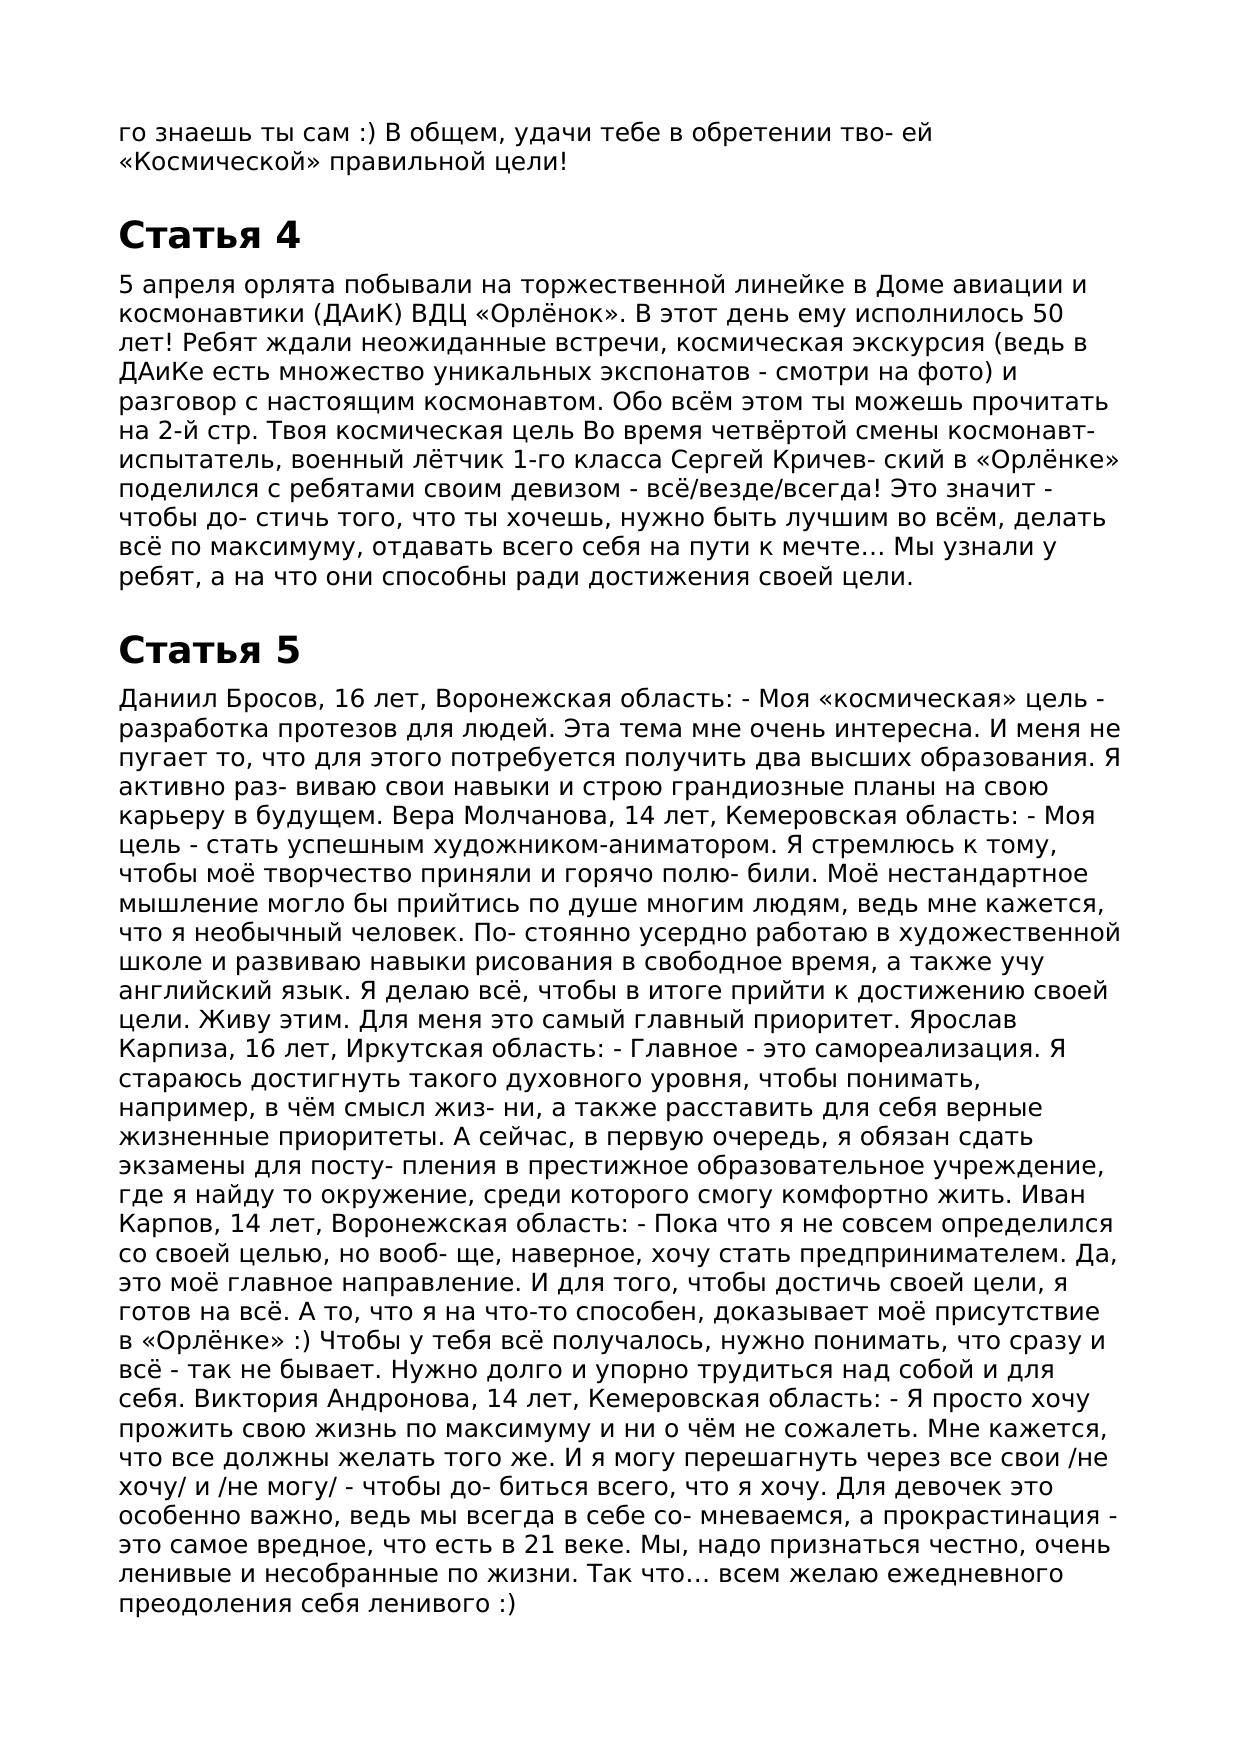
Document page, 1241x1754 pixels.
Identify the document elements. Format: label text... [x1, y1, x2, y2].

subtitle Статья 4 [118, 214, 1122, 258]
subtitle Статья 5 [118, 628, 1122, 672]
text 5 апреля орлята побывали на торжественной линейке в Доме авиации и космонавтики (ДАиК) ВДЦ «Орлёнок». В этот день ему исполнилось 50 лет! Ребят ждали неожиданные встречи, космическая экскурсия (ведь в ДАиКе есть множество уникальных экспонатов - смотри на фото) и разговор с настоящим космонавтом. Обо всём этом ты можешь прочитать на 2-й стр. Твоя космическая цель Во время четвёртой смены космонавт-испытатель, военный лётчик 1-го класса Сергей Кричев- ский в «Орлёнке» поделился с ребятами своим девизом - всё/везде/всегда! Это значит - чтобы до- стичь того, что ты хочешь, нужно быть лучшим во всём, делать всё по максимуму, отдавать всего себя на пути к мечте… Мы узнали у ребят, а на что они способны ради достижения своей цели. [118, 270, 1122, 591]
text го знаешь ты сам :) В общем, удачи тебе в обретении тво- ей «Космической» правильной цели! [118, 118, 1122, 176]
text Даниил Бросов, 16 лет, Воронежская область: - Моя «космическая» цель - разработка протезов для людей. Эта тема мне очень интересна. И меня не пугает то, что для этого потребуется получить два высших образования. Я активно раз- виваю свои навыки и строю грандиозные планы на свою карьеру в будущем. Вера Молчанова, 14 лет, Кемеровская область: - Моя цель - стать успешным художником-аниматором. Я стремлюсь к тому, чтобы моё творчество приняли и горячо полю- били. Моё нестандартное мышление могло бы прийтись по душе многим людям, ведь мне кажется, что я необычный человек. По- стоянно усердно работаю в художественной школе и развиваю навыки рисования в свободное время, а также учу английский язык. Я делаю всё, чтобы в итоге прийти к достижению своей цели. Живу этим. Для меня это самый главный приоритет. Ярослав Карпиза, 16 лет, Иркутская область: - Главное - это самореализация. Я стараюсь достигнуть такого духовного уровня, чтобы понимать, например, в чём смысл жиз- ни, а также расставить для себя верные жизненные приоритеты. А сейчас, в первую очередь, я обязан сдать экзамены для посту- пления в престижное образовательное учреждение, где я найду то окружение, среди которого смогу комфортно жить. Иван Карпов, 14 лет, Воронежская область: - Пока что я не совсем определился со своей целью, но вооб- ще, наверное, хочу стать предпринимателем. Да, это моё главное направление. И для того, чтобы достичь своей цели, я готов на всё. А то, что я на что-то способен, доказывает моё присутствие в «Орлёнке» :) Чтобы у тебя всё получалось, нужно понимать, что сразу и всё - так не бывает. Нужно долго и упорно трудиться над собой и для себя. Виктория Андронова, 14 лет, Кемеровская область: - Я просто хочу прожить свою жизнь по максимуму и ни о чём не сожалеть. Мне кажется, что все должны желать того же. И я могу перешагнуть через все свои /не хочу/ и /не могу/ - чтобы до- биться всего, что я хочу. Для девочек это особенно важно, ведь мы всегда в себе со- мневаемся, а прокрастинация - это самое вредное, что есть в 21 веке. Мы, надо признаться честно, очень ленивые и несобранные по жизни. Так что… всем желаю ежедневного преодоления себя ленивого :) [118, 684, 1122, 1618]
